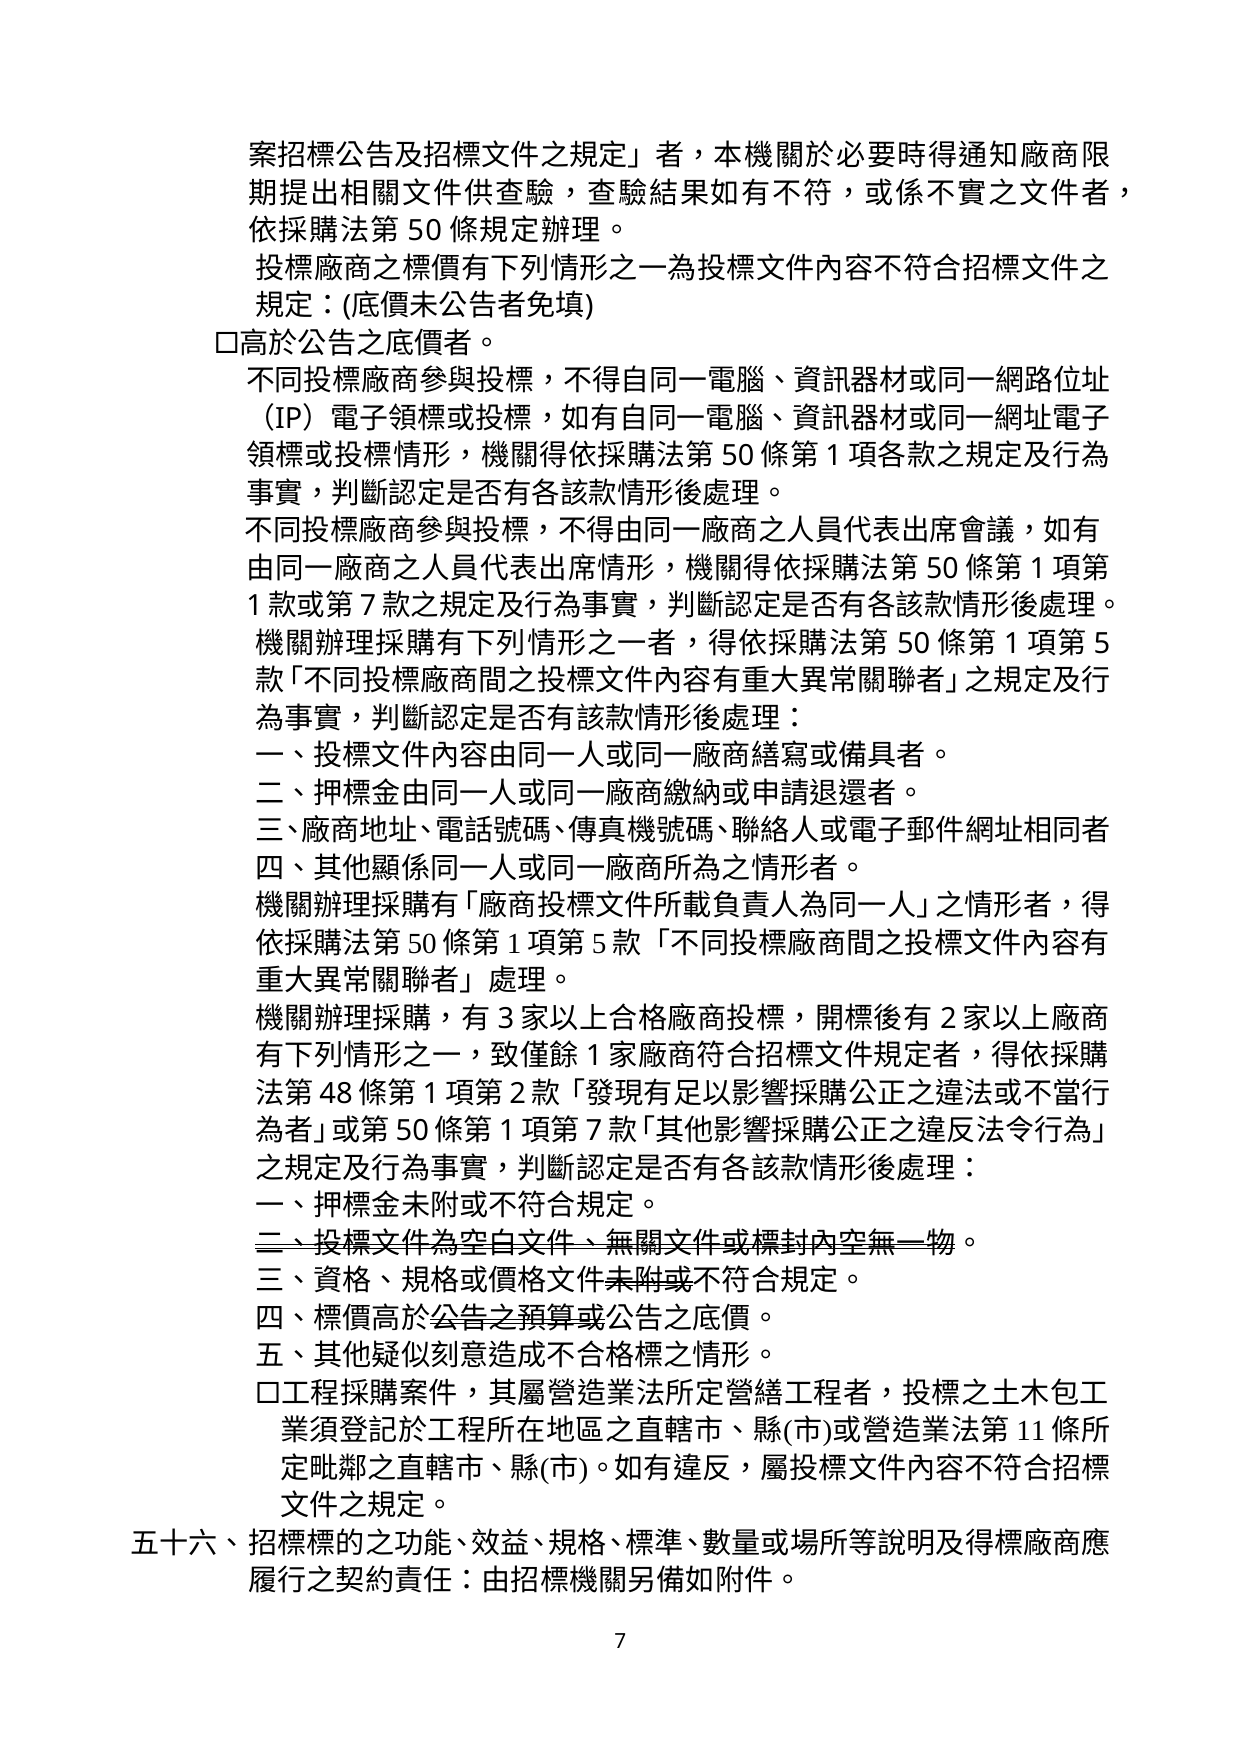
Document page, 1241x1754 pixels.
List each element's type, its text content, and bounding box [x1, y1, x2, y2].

text 一、投標文件內容由同一人或同一廠商繕寫或備具者。 [255, 736, 1110, 773]
text 二、押標金由同一人或同一廠商繳納或申請退還者。 [255, 773, 1110, 811]
text 二、投標文件為空白文件、無關文件或標封內空無一物。 [255, 1223, 1110, 1261]
text 三、資格、規格或價格文件未附或不符合規定。 [255, 1261, 1110, 1298]
text 四、標價高於公告之預算或公告之底價。 [255, 1298, 1110, 1336]
list 招標標的之功能、效益、規格、標準、數量或場所等說明及得標廠商應履行之契約責任：由招標機關另備如附件。 [130, 1523, 1110, 1598]
text 不同投標廠商參與投標，不得由同一廠商之人員代表出席會議，如有 [130, 511, 1110, 548]
text 機關辦理採購有下列情形之一者，得依採購法第50條第1項第5款「不同投標廠商間之投標文件內容有重大異常關聯者」之規定及行為事實，判斷認定是否有該款情形後處理： [255, 623, 1110, 736]
list 廠商於投標時聲明「本廠商之資格及投標標的之內容均符合本採購案招標公告及招標文件之規定」者，本機關於必要時得通知廠商限期提出相關文件供查驗，查驗結果如有不符，或係不實之文件者，依採購法第50條規定辦理。 [130, 136, 1110, 248]
text 一、押標金未附或不符合規定。 [255, 1186, 1110, 1223]
text 投標廠商之標價有下列情形之一為投標文件內容不符合招標文件之規定：(底價未公告者免填) [255, 248, 1110, 323]
text 由同一廠商之人員代表出席情形，機關得依採購法第50條第1項第1款或第7款之規定及行為事實，判斷認定是否有各該款情形後處理。 [246, 548, 1110, 623]
text 高於公告之底價者。 [145, 323, 1110, 361]
text 三、廠商地址、電話號碼、傳真機號碼、聯絡人或電子郵件網址相同者。 [255, 811, 1110, 848]
text 四、其他顯係同一人或同一廠商所為之情形者。 [255, 848, 1110, 886]
text 五、其他疑似刻意造成不合格標之情形。 [255, 1336, 1110, 1373]
text 工程採購案件，其屬營造業法所定營繕工程者，投標之土木包工業須登記於工程所在地區之直轄市、縣(市)或營造業法第11條所定毗鄰之直轄市、縣(市)。如有違反，屬投標文件內容不符合招標文件之規定。 [255, 1373, 1110, 1523]
text 不同投標廠商參與投標，不得自同一電腦、資訊器材或同一網路位址（IP）電子領標或投標，如有自同一電腦、資訊器材或同一網址電子領標或投標情形，機關得依採購法第50條第1項各款之規定及行為事實，判斷認定是否有各該款情形後處理。 [246, 361, 1110, 511]
text 機關辦理採購有「廠商投標文件所載負責人為同一人」之情形者，得依採購法第50條第1項第5款「不同投標廠商間之投標文件內容有重大異常關聯者」處理。 [255, 886, 1110, 998]
text 機關辦理採購，有3家以上合格廠商投標，開標後有2家以上廠商有下列情形之一，致僅餘1家廠商符合招標文件規定者，得依採購法第48條第1項第2款「發現有足以影響採購公正之違法或不當行為者」或第50條第1項第7款「其他影響採購公正之違反法令行為」之規定及行為事實，判斷認定是否有各該款情形後處理： [255, 998, 1110, 1186]
